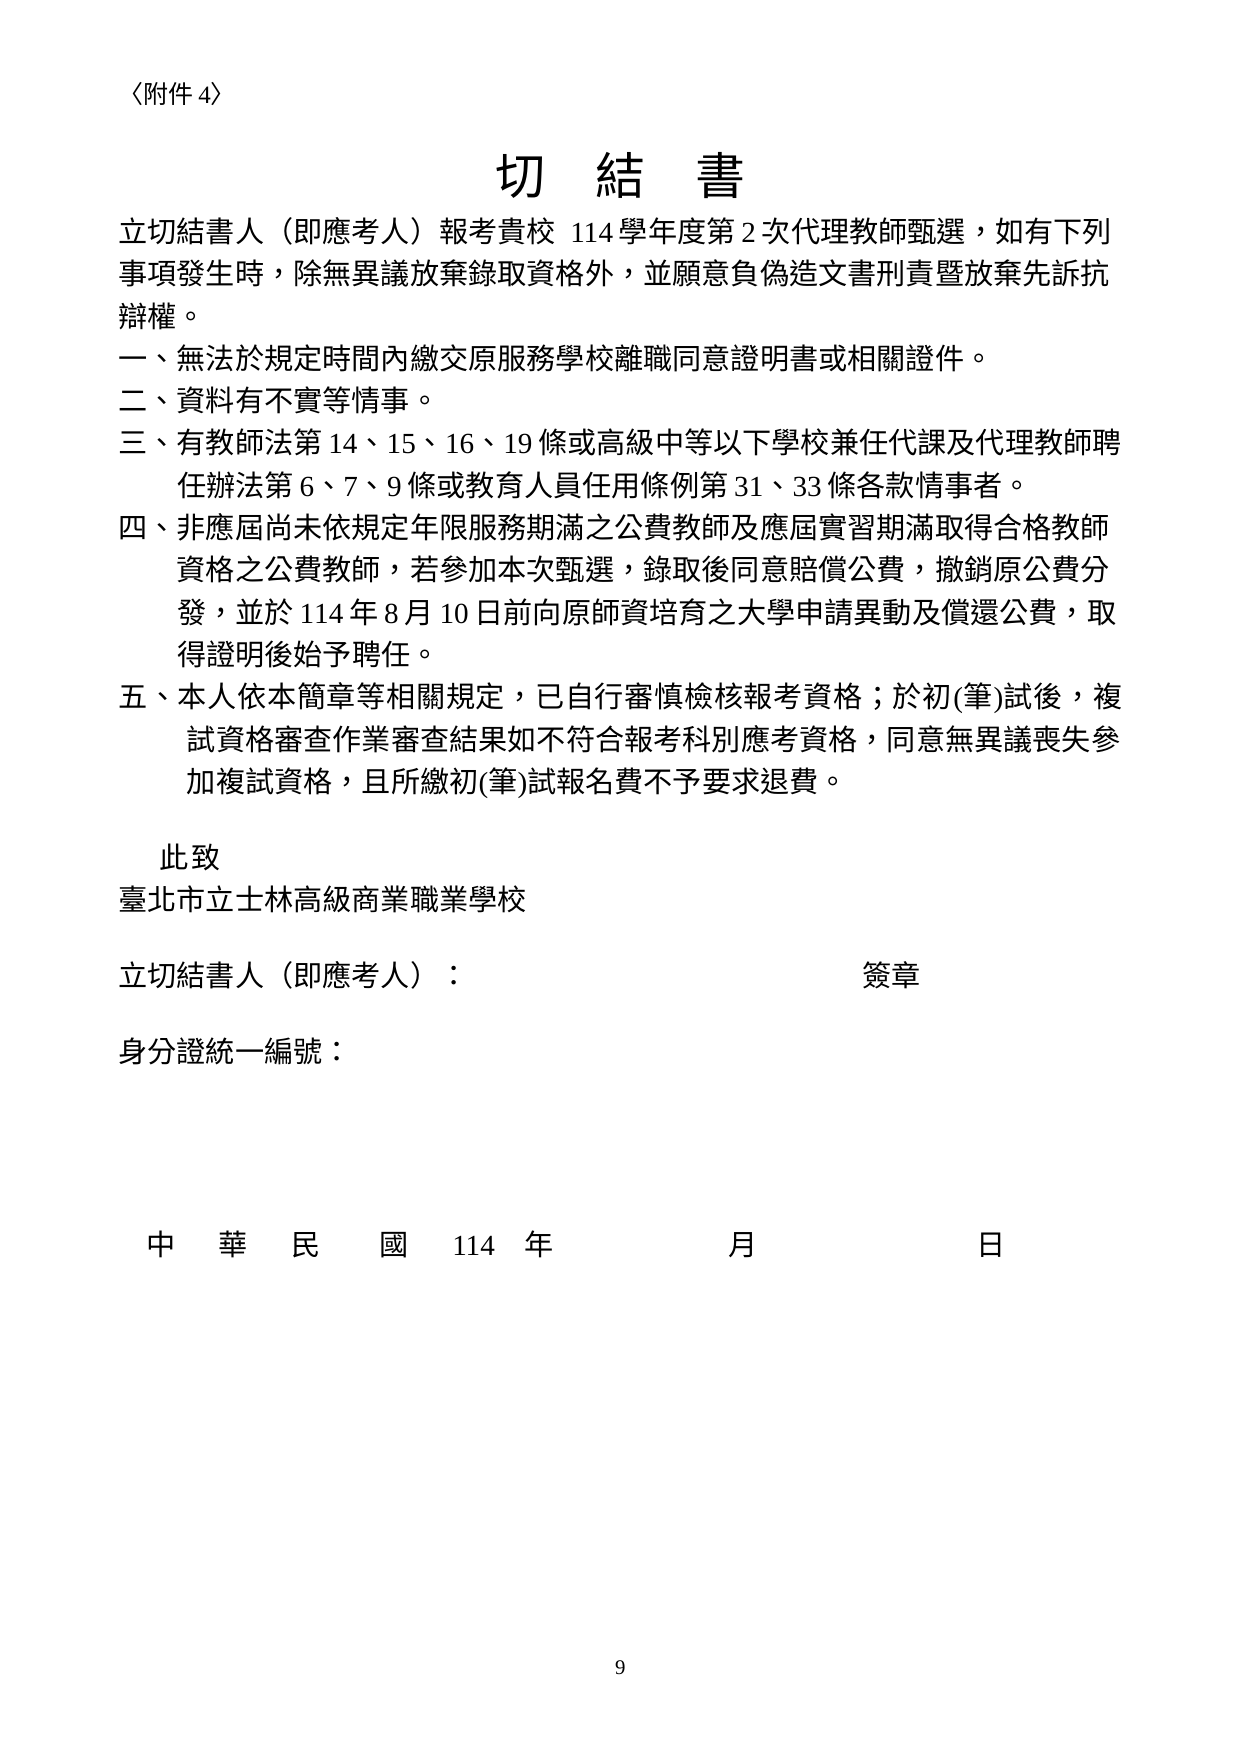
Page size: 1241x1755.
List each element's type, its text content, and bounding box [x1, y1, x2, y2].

text 立切結書人（即應考人）報考貴校 114學年度第2次代理教師甄選，如有下列事項發生時，除無異議放棄錄取資格外，並願意負偽造文書刑責暨放棄先訴抗辯權。 [118, 209, 1122, 336]
text 臺北市立士林高級商業職業學校 [118, 877, 1122, 919]
text 二、資料有不實等情事。 [118, 378, 1122, 420]
text 此致 [128, 834, 1122, 877]
text 切 結 書 [118, 136, 1122, 209]
text 〈附件4〉 [118, 75, 1127, 111]
text 立切結書人（即應考人）： 簽章 [118, 952, 1122, 995]
text 五、本人依本簡章等相關規定，已自行審慎檢核報考資格；於初(筆)試後，複試資格審查作業審查結果如不符合報考科別應考資格，同意無異議喪失參加複試資格，且所繳初(筆)試報名費不予要求退費。 [118, 674, 1122, 801]
text 資格之公費教師，若參加本次甄選，錄取後同意賠償公費，撤銷原公費分發，並於114年8月10日前向原師資培育之大學申請異動及償還公費，取得證明後始予聘任。 [118, 547, 1122, 674]
text 中 華 民 國 114 年 月 日 [146, 1221, 1127, 1263]
text 三、有教師法第14、15、16、19條或高級中等以下學校兼任代課及代理教師聘任辦法第6、7、9條或教育人員任用條例第31、33條各款情事者。 [118, 420, 1122, 505]
text 四、非應屆尚未依規定年限服務期滿之公費教師及應屆實習期滿取得合格教師 [118, 505, 1122, 547]
text 一、無法於規定時間內繳交原服務學校離職同意證明書或相關證件。 [118, 336, 1122, 378]
text 身分證統一編號： [118, 1028, 1122, 1071]
